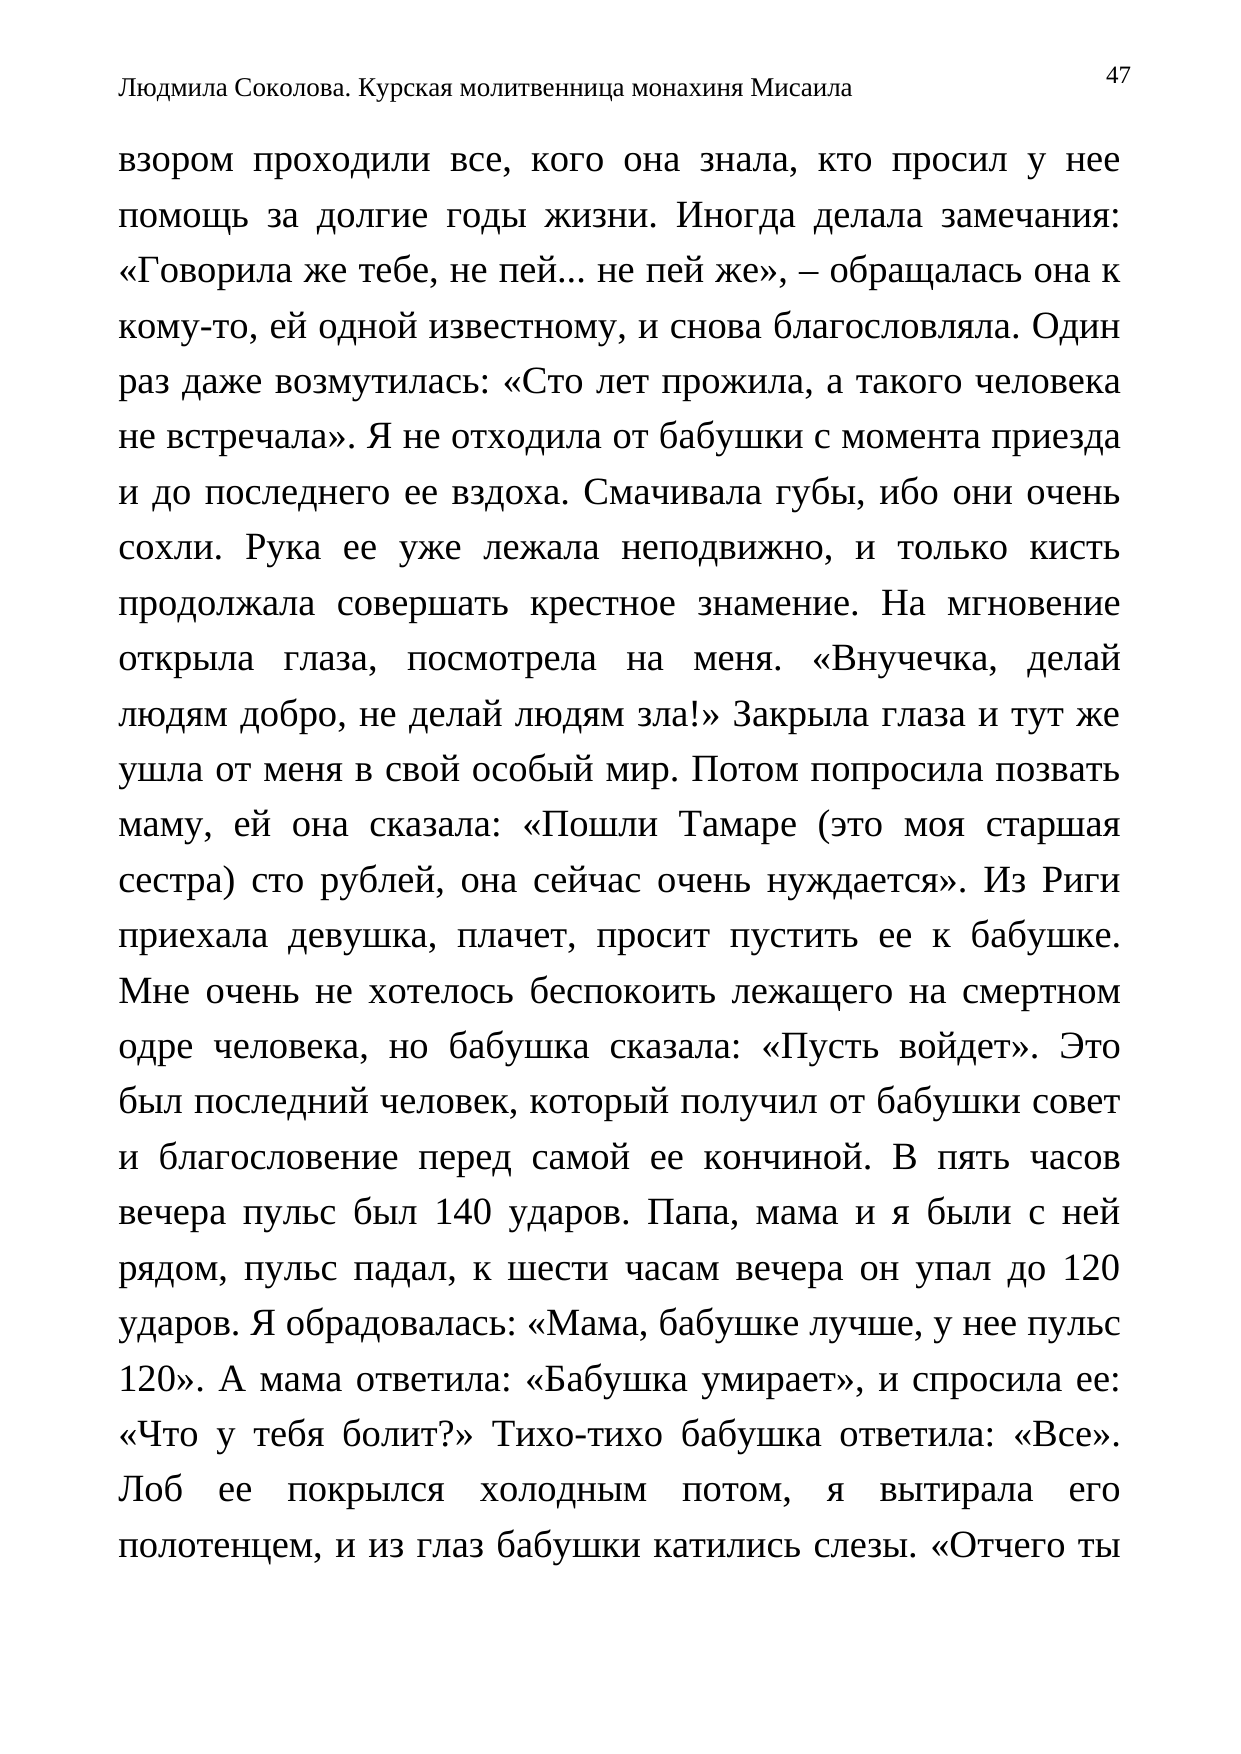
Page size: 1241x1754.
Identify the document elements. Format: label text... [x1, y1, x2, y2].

text взором проходили все, кого она знала, кто просил у нее помощь за долгие годы жизни. Иногда делала замечания: «Говорила же тебе, не пей... не пей же», – обращалась она к кому-то, ей одной известному, и снова благословляла. Один раз даже возмутилась: «Сто лет прожила, а такого человека не встречала». Я не отходила от бабушки с момента приезда и до последнего ее вздоха. Смачивала губы, ибо они очень сохли. Рука ее уже лежала неподвижно, и только кисть продолжала совершать крестное знамение. На мгновение открыла глаза, посмотрела на меня. «Внучечка, делай людям добро, не делай людям зла!» Закрыла глаза и тут же ушла от меня в свой особый мир. Потом попросила позвать маму, ей она сказала: «Пошли Тамаре (это моя старшая сестра) сто рублей, она сейчас очень нуждается». Из Риги приехала девушка, плачет, просит пустить ее к бабушке. Мне очень не хотелось беспокоить лежащего на смертном одре человека, но бабушка сказала: «Пусть войдет». Это был последний человек, который получил от бабушки совет и благословение перед самой ее кончиной. В пять часов вечера пульс был 140 ударов. Папа, мама и я были с ней рядом, пульс падал, к шести часам вечера он упал до 120 ударов. Я обрадовалась: «Мама, бабушке лучше, у нее пульс 120». А мама ответила: «Бабушка умирает», и спросила ее: «Что у тебя болит?» Тихо-тихо бабушка ответила: «Все». Лоб ее покрылся холодным потом, я вытирала его полотенцем, и из глаз бабушки катились слезы. «Отчего ты [118, 136, 1122, 1566]
